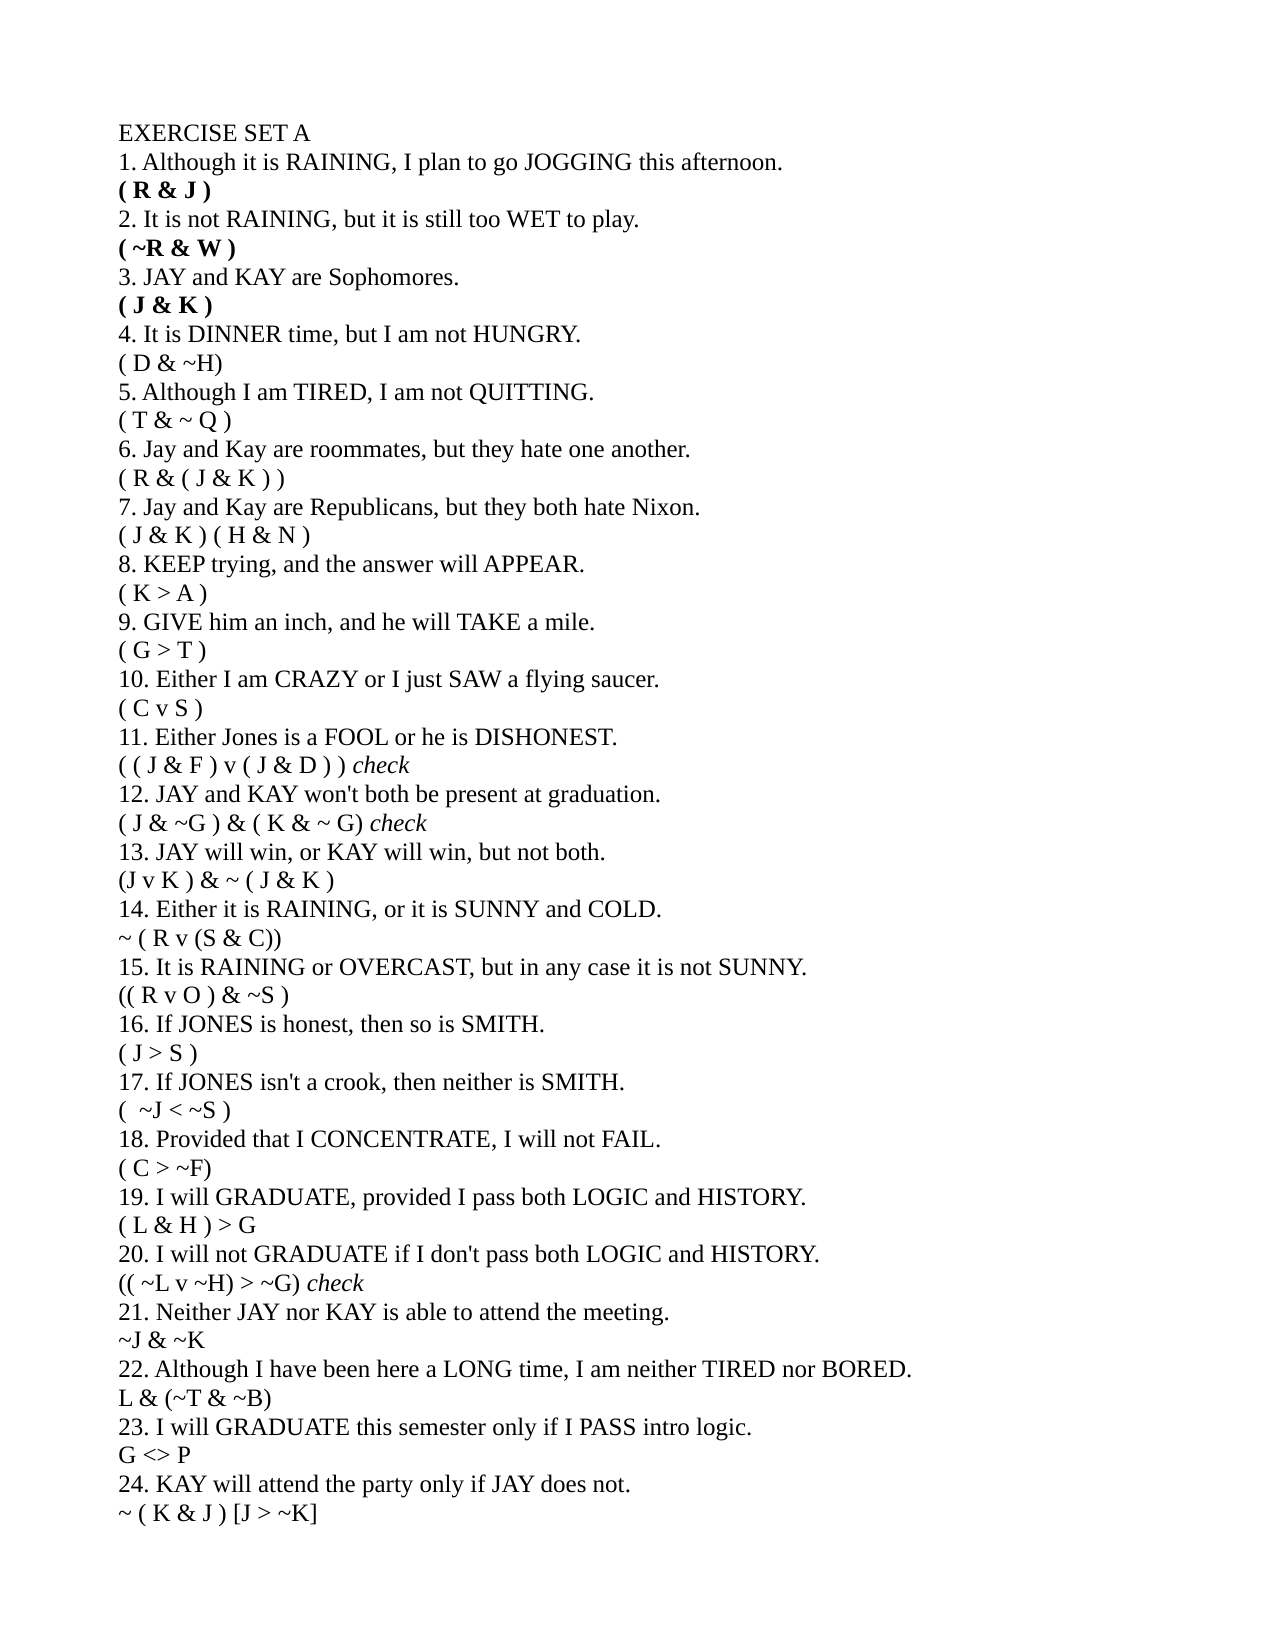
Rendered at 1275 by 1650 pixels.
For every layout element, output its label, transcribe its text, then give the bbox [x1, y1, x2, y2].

text ( J & K ) [118, 291, 1157, 319]
text ( R & J ) [118, 176, 1157, 204]
text ( L & H ) > G [118, 1211, 1157, 1239]
text 6. Jay and Kay are roommates, but they hate one another. [118, 434, 1157, 463]
text ( G > T ) [118, 636, 1157, 664]
text ( J & K ) ( H & N ) [118, 521, 1157, 549]
text 7. Jay and Kay are Republicans, but they both hate Nixon. [118, 492, 1157, 521]
text ( ( J & F ) v ( J & D ) ) check [118, 751, 1157, 779]
text 17. If JONES isn't a crook, then neither is SMITH. [118, 1067, 1157, 1096]
text 15. It is RAINING or OVERCAST, but in any case it is not SUNNY. [118, 952, 1157, 981]
text 3. JAY and KAY are Sophomores. [118, 262, 1157, 291]
text (J v K ) & ~ ( J & K ) [118, 866, 1157, 894]
text L & (~T & ~B) [118, 1383, 1157, 1412]
text 4. It is DINNER time, but I am not HUNGRY. [118, 319, 1157, 348]
text ( K > A ) [118, 578, 1157, 607]
text 20. I will not GRADUATE if I don't pass both LOGIC and HISTORY. [118, 1239, 1157, 1268]
text 14. Either it is RAINING, or it is SUNNY and COLD. [118, 894, 1157, 923]
text 10. Either I am CRAZY or I just SAW a flying saucer. [118, 664, 1157, 693]
text G <> P [118, 1441, 1157, 1469]
text 9. GIVE him an inch, and he will TAKE a mile. [118, 607, 1157, 636]
text 21. Neither JAY nor KAY is able to attend the meeting. [118, 1297, 1157, 1326]
text ( ~R & W ) [118, 233, 1157, 262]
text ( R & ( J & K ) ) [118, 463, 1157, 492]
text 22. Although I have been here a LONG time, I am neither TIRED nor BORED. [118, 1354, 1157, 1383]
text 12. JAY and KAY won't both be present at graduation. [118, 779, 1157, 808]
text ( ~J < ~S ) [118, 1096, 1157, 1124]
text 1. Although it is RAINING, I plan to go JOGGING this afternoon. [118, 147, 1157, 176]
text 13. JAY will win, or KAY will win, but not both. [118, 837, 1157, 866]
text (( R v O ) & ~S ) [118, 981, 1157, 1009]
text 16. If JONES is honest, then so is SMITH. [118, 1009, 1157, 1038]
text ~ ( R v (S & C)) [118, 923, 1157, 952]
text ( D & ~H) [118, 348, 1157, 377]
text 23. I will GRADUATE this semester only if I PASS intro logic. [118, 1412, 1157, 1441]
text 18. Provided that I CONCENTRATE, I will not FAIL. [118, 1124, 1157, 1153]
text ( C > ~F) [118, 1153, 1157, 1182]
text ~ ( K & J ) [J > ~K] [118, 1498, 1157, 1527]
text ( C v S ) [118, 693, 1157, 722]
text ( J > S ) [118, 1038, 1157, 1067]
text (( ~L v ~H) > ~G) check [118, 1268, 1157, 1297]
text ( J & ~G ) & ( K & ~ G) check [118, 808, 1157, 837]
text 8. KEEP trying, and the answer will APPEAR. [118, 549, 1157, 578]
text 24. KAY will attend the party only if JAY does not. [118, 1469, 1157, 1498]
text 11. Either Jones is a FOOL or he is DISHONEST. [118, 722, 1157, 751]
text ( T & ~ Q ) [118, 406, 1157, 434]
text EXERCISE SET A [118, 118, 1157, 147]
text 5. Although I am TIRED, I am not QUITTING. [118, 377, 1157, 406]
text 19. I will GRADUATE, provided I pass both LOGIC and HISTORY. [118, 1182, 1157, 1211]
text ~J & ~K [118, 1326, 1157, 1354]
text 2. It is not RAINING, but it is still too WET to play. [118, 204, 1157, 233]
